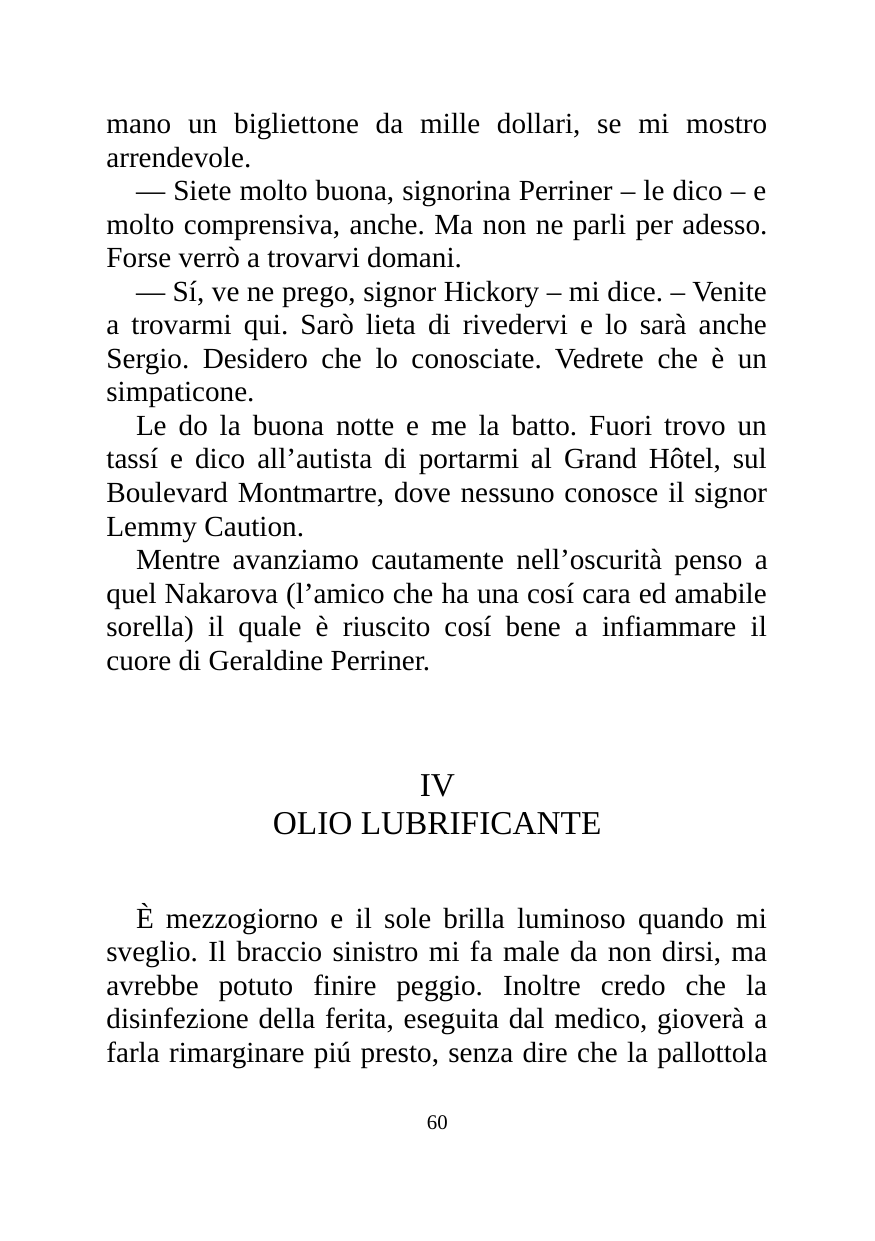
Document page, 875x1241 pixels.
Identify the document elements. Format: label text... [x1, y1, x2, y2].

text Le do la buona notte e me la batto. Fuori trovo un tassí e dico all’autista di portarmi al Grand Hôtel, sul Boulevard Montmartre, dove nessuno conosce il signor Lemmy Caution. [106, 408, 768, 542]
text — Sí, ve ne prego, signor Hickory – mi dice. – Venite a trovarmi qui. Sarò lieta di rivedervi e lo sarà anche Sergio. Desidero che lo conosciate. Vedrete che è un simpaticone. [106, 274, 768, 408]
text mano un bigliettone da mille dollari, se mi mostro arrendevole. [106, 106, 768, 173]
text È mezzogiorno e il sole brilla luminoso quando mi sveglio. Il braccio sinistro mi fa male da non dirsi, ma avrebbe potuto finire peggio. Inoltre credo che la disinfezione della ferita, eseguita dal medico, gioverà a farla rimarginare piú presto, senza dire che la pallottola [106, 901, 768, 1068]
text — Siete molto buona, signorina Perriner – le dico – e molto comprensiva, anche. Ma non ne parli per adesso. Forse verrò a trovarvi domani. [106, 173, 768, 274]
text Mentre avanziamo cautamente nell’oscurità penso a quel Nakarova (l’amico che ha una cosí cara ed amabile sorella) il quale è riuscito cosí bene a infiammare il cuore di Geraldine Perriner. [106, 542, 768, 676]
subtitle IV OLIO LUBRIFICANTE [106, 765, 768, 842]
